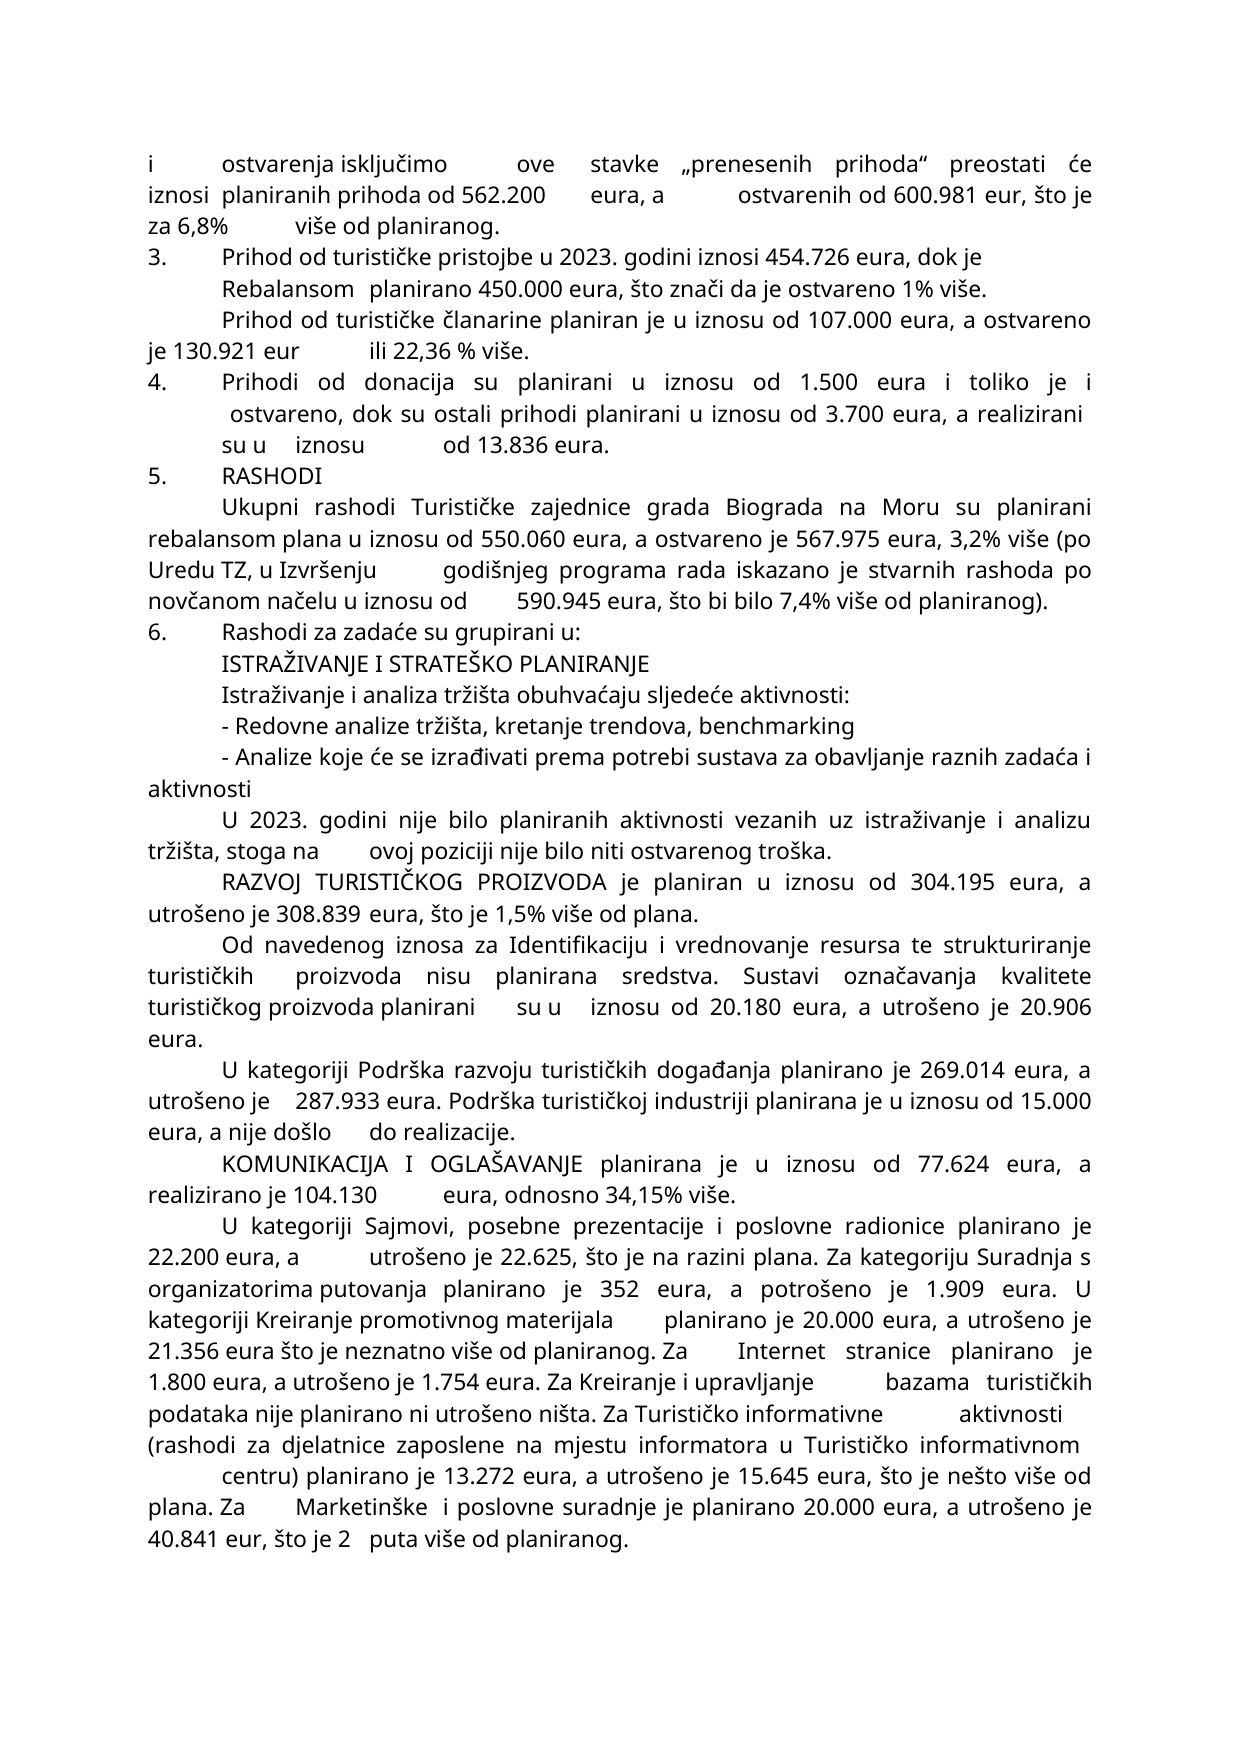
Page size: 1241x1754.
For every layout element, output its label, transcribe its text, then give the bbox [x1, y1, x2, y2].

text Istraživanje i analiza tržišta obuhvaćaju sljedeće aktivnosti: [148, 679, 1093, 710]
text ISTRAŽIVANJE I STRATEŠKO PLANIRANJE [148, 648, 1093, 679]
text Od navedenog iznosa za Identifikaciju i vrednovanje resursa te strukturiranje turističkih proizvoda nisu planirana sredstva. Sustavi označavanja kvalitete turističkog proizvoda planirani su u iznosu od 20.180 eura, a utrošeno je 20.906 eura. [148, 929, 1093, 1054]
text KOMUNIKACIJA I OGLAŠAVANJE planirana je u iznosu od 77.624 eura, a realizirano je 104.130 eura, odnosno 34,15% više. [148, 1148, 1093, 1210]
text U kategoriji Sajmovi, posebne prezentacije i poslovne radionice planirano je 22.200 eura, a utrošeno je 22.625, što je na razini plana. Za kategoriju Suradnja s organizatorima putovanja planirano je 352 eura, a potrošeno je 1.909 eura. U kategoriji Kreiranje promotivnog materijala planirano je 20.000 eura, a utrošeno je 21.356 eura što je neznatno više od planiranog. Za Internet stranice planirano je 1.800 eura, a utrošeno je 1.754 eura. Za Kreiranje i upravljanje bazama turističkih podataka nije planirano ni utrošeno ništa. Za Turističko informativne aktivnosti (rashodi za djelatnice zaposlene na mjestu informatora u Turističko informativnom centru) planirano je 13.272 eura, a utrošeno je 15.645 eura, što je nešto više od plana. Za Marketinške i poslovne suradnje je planirano 20.000 eura, a utrošeno je 40.841 eur, što je 2 puta više od planiranog. [148, 1210, 1093, 1554]
text U kategoriji Podrška razvoju turističkih događanja planirano je 269.014 eura, a utrošeno je 287.933 eura. Podrška turističkoj industriji planirana je u iznosu od 15.000 eura, a nije došlo do realizacije. [148, 1054, 1093, 1148]
text RAZVOJ TURISTIČKOG PROIZVODA je planiran u iznosu od 304.195 eura, a utrošeno je 308.839 eura, što je 1,5% više od plana. [148, 866, 1093, 929]
text U 2023. godini nije bilo planiranih aktivnosti vezanih uz istraživanje i analizu tržišta, stoga na ovoj poziciji nije bilo niti ostvarenog troška. [148, 804, 1093, 866]
text 3. Prihod od turističke pristojbe u 2023. godini iznosi 454.726 eura, dok je Rebalansom planirano 450.000 eura, što znači da je ostvareno 1% više. [148, 241, 1093, 304]
text 5. RASHODI [148, 460, 1093, 491]
text Ukupni rashodi Turističke zajednice grada Biograda na Moru su planirani rebalansom plana u iznosu od 550.060 eura, a ostvareno je 567.975 eura, 3,2% više (po Uredu TZ, u Izvršenju godišnjeg programa rada iskazano je stvarnih rashoda po novčanom načelu u iznosu od 590.945 eura, što bi bilo 7,4% više od planiranog). [148, 491, 1093, 616]
text 6. Rashodi za zadaće su grupirani u: [148, 616, 1093, 648]
text - Redovne analize tržišta, kretanje trendova, benchmarking [148, 710, 1093, 741]
text Prihod od turističke članarine planiran je u iznosu od 107.000 eura, a ostvareno je 130.921 eur ili 22,36 % više. [148, 304, 1093, 366]
text - Analize koje će se izrađivati prema potrebi sustava za obavljanje raznih zadaća i aktivnosti [148, 741, 1093, 804]
text 4. Prihodi od donacija su planirani u iznosu od 1.500 eura i toliko je i ostvareno, dok su ostali prihodi planirani u iznosu od 3.700 eura, a realizirani su u iznosu od 13.836 eura. [148, 366, 1093, 460]
text i ostvarenja isključimo ove stavke „prenesenih prihoda“ preostati će iznosi planiranih prihoda od 562.200 eura, a ostvarenih od 600.981 eur, što je za 6,8% više od planiranog. [148, 148, 1093, 241]
